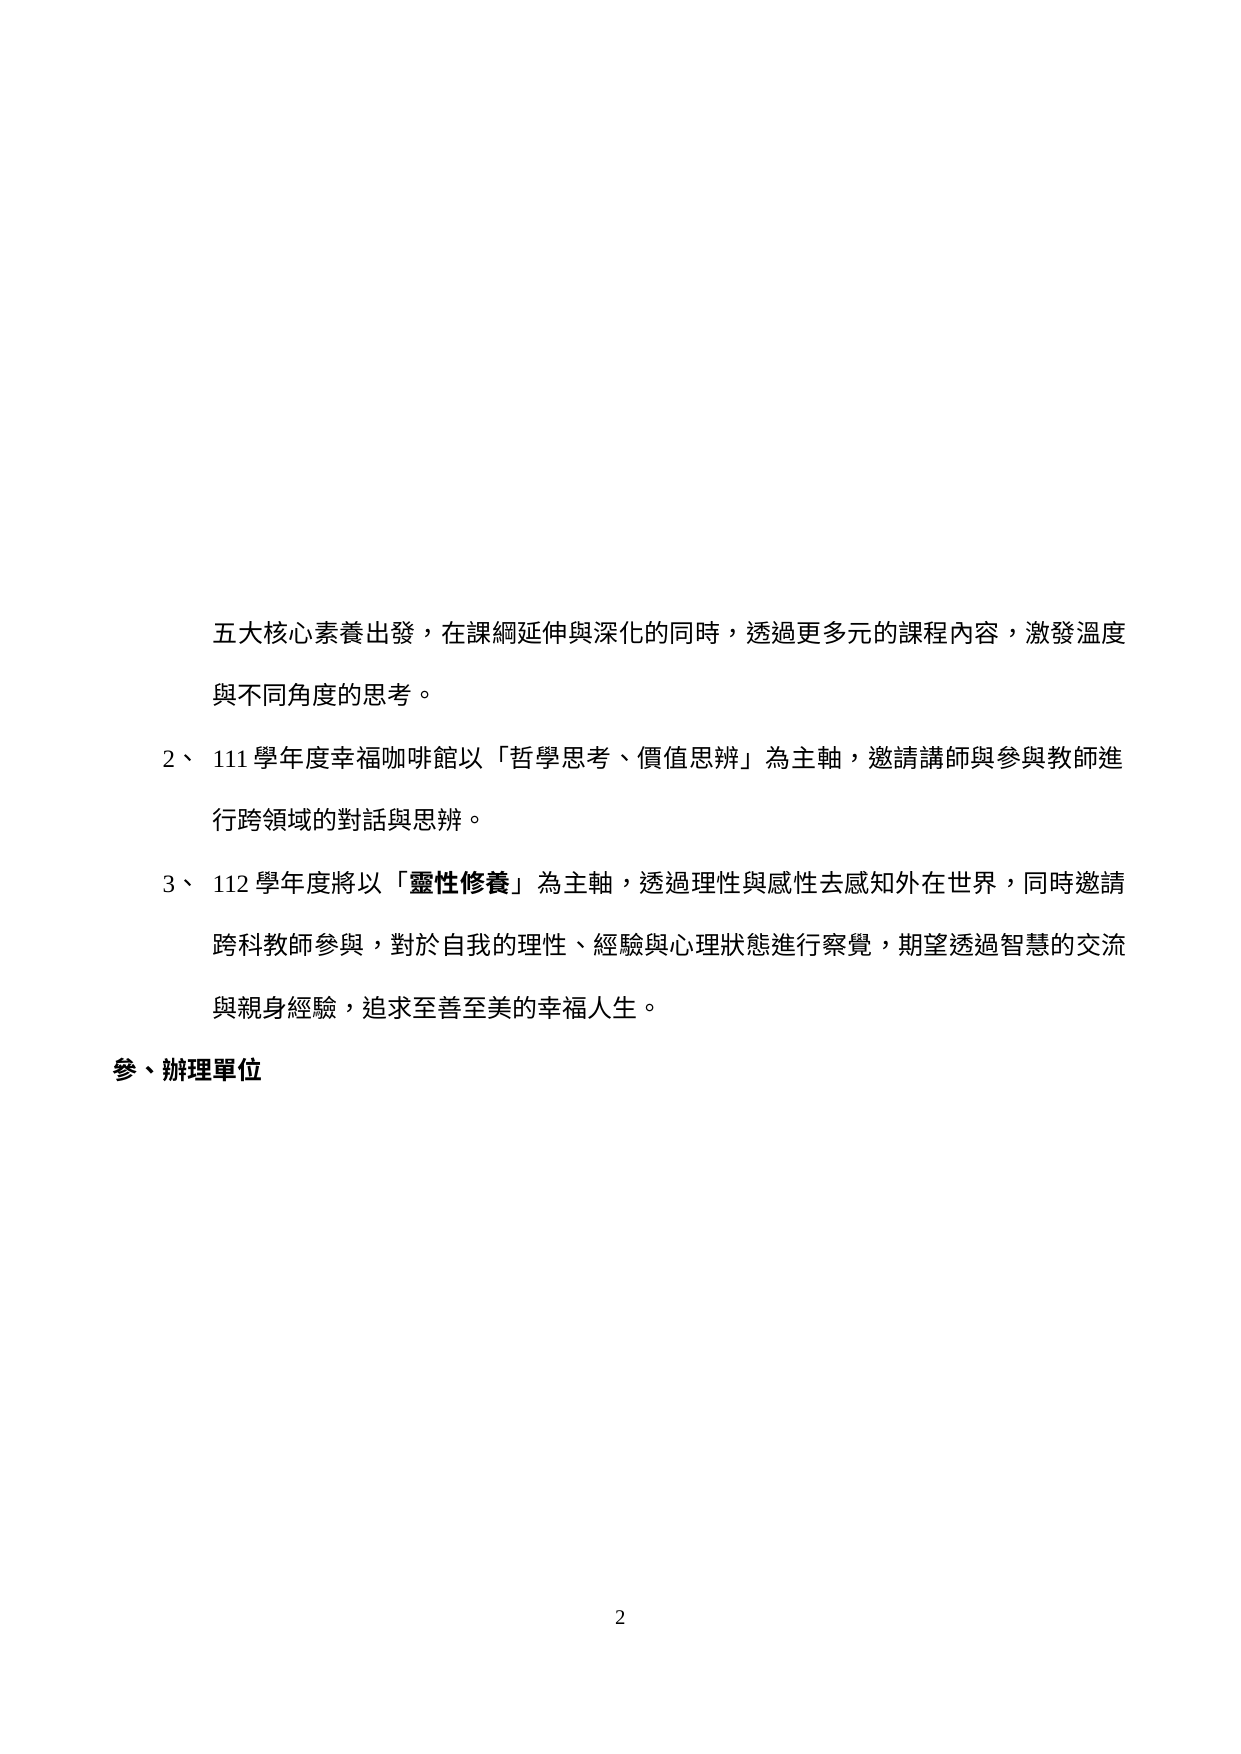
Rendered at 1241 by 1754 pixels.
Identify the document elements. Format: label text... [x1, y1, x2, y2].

list 111學年度幸福咖啡館以「哲學思考、價值思辨」為主軸，邀請講師與參與教師進行跨領域的對話與思辨。 [162, 714, 1128, 839]
list 五大核心素養出發，在課綱延伸與深化的同時，透過更多元的課程內容，激發溫度與不同角度的思考。 [162, 589, 1128, 714]
list 112學年度將以「靈性修養」為主軸，透過理性與感性去感知外在世界，同時邀請跨科教師參與，對於自我的理性、經驗與心理狀態進行察覺，期望透過智慧的交流與親身經驗，追求至善至美的幸福人生。 [162, 839, 1128, 1027]
text 參、辦理單位 [112, 1027, 1128, 1089]
